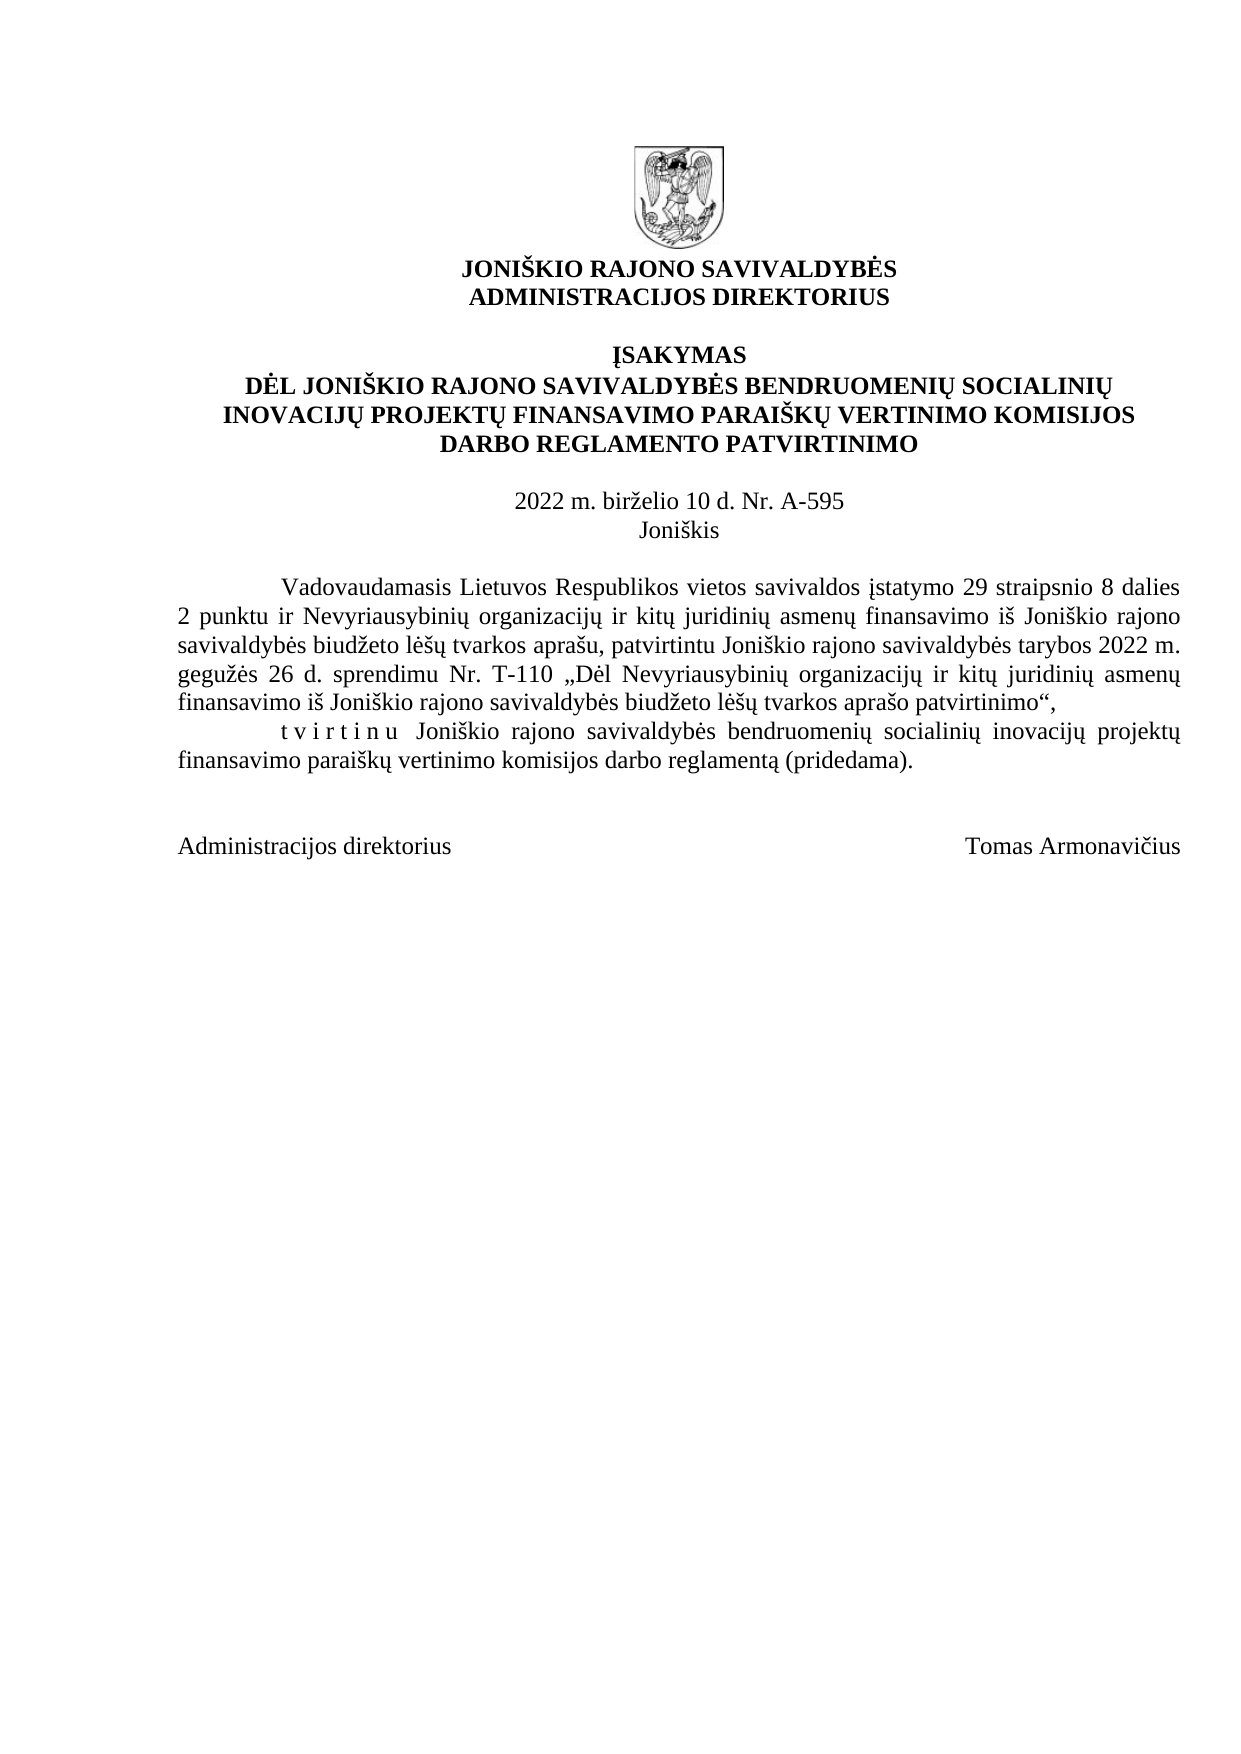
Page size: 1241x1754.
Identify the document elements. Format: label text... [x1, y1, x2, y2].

text Administracijos direktorius Tomas Armonavičius [177, 831, 1181, 860]
text 2022 m. birželio 10 d. Nr. A-595 [177, 486, 1181, 515]
text Vadovaudamasis Lietuvos Respublikos vietos savivaldos įstatymo 29 straipsnio 8 dalies 2 punktu ir Nevyriausybinių organizacijų ir kitų juridinių asmenų finansavimo iš Joniškio rajono savivaldybės biudžeto lėšų tvarkos aprašu, patvirtintu Joniškio rajono savivaldybės tarybos 2022 m. gegužės 26 d. sprendimu Nr. T-110 „Dėl Nevyriausybinių organizacijų ir kitų juridinių asmenų finansavimo iš Joniškio rajono savivaldybės biudžeto lėšų tvarkos aprašo patvirtinimo“, [177, 572, 1181, 716]
subtitle Įsakymas [177, 340, 1181, 369]
text tvirtinu Joniškio rajono savivaldybės bendruomenių socialinių inovacijų projektų finansavimo paraiškų vertinimo komisijos darbo reglamentą (pridedama). [177, 716, 1181, 774]
text DĖL JONIŠKIO RAJONO SAVIVALDYBĖS BENDRUOMENIŲ SOCIALINIŲ INOVACIJŲ PROJEKTŲ FINANSAVIMO PARAIŠKŲ VERTINIMO KOMISIJOS DARBO REGLAMENTO PATVIRTINIMO [177, 371, 1181, 457]
text Joniškio rajono savivaldybės Administracijos direktorius [177, 254, 1181, 311]
text Joniškis [177, 515, 1181, 544]
